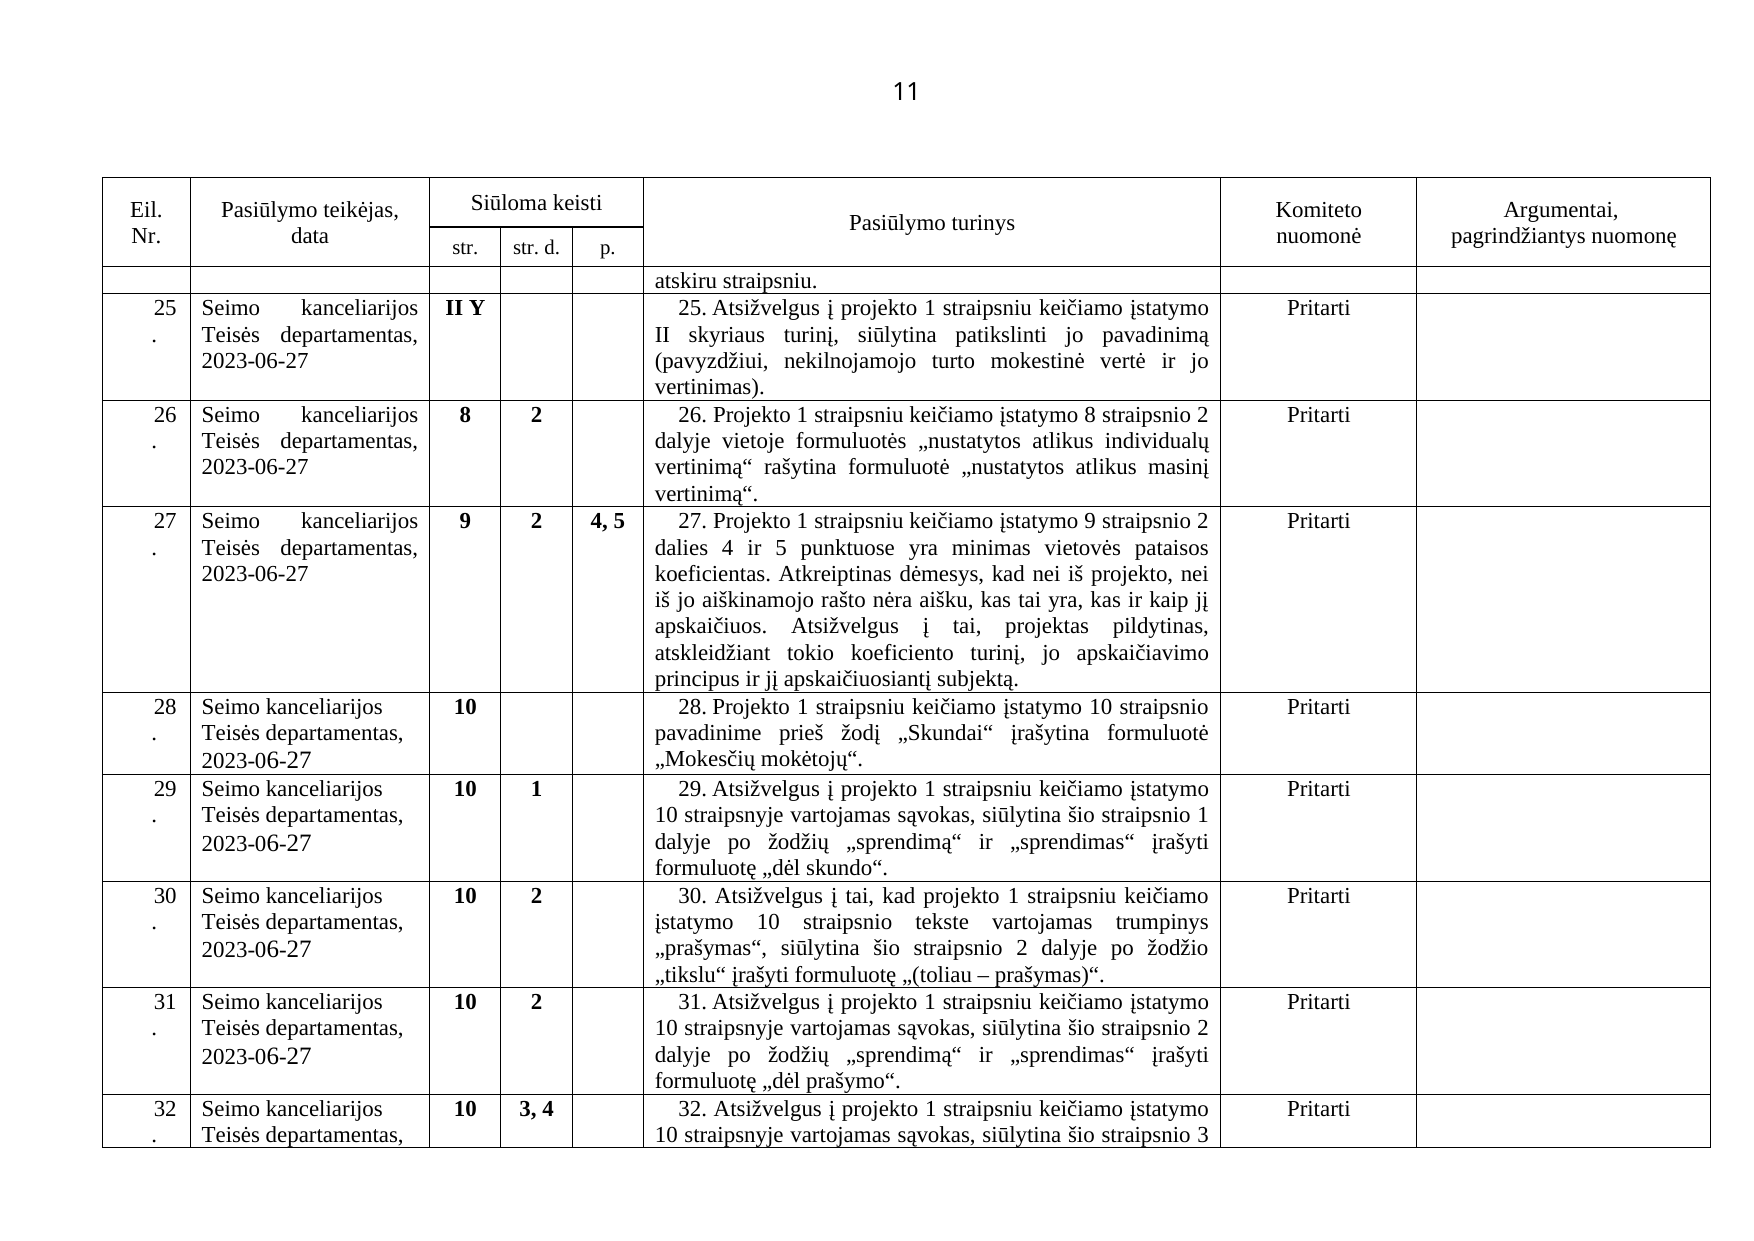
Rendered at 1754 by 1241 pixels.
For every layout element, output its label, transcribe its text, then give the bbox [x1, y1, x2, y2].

table_cell 32. Atsižvelgus į projekto 1 straipsniu keičiamo įstatymo 10 straipsnyje vartojamas sąvokas, siūlytina šio straipsnio 3 [644, 1095, 1220, 1147]
table_cell Seimo kanceliarijos Teisės departamentas, 2023-06-27 [191, 988, 429, 1093]
table_cell [1417, 294, 1710, 400]
table_cell 8 [430, 401, 500, 506]
table_cell Pritarti [1221, 294, 1416, 400]
table_cell [1417, 267, 1710, 293]
table_cell Seimo kanceliarijos Teisės departamentas, [191, 1095, 429, 1147]
table_cell [573, 401, 643, 506]
table_cell 4, 5 [573, 507, 643, 692]
table_cell [1417, 693, 1710, 774]
table_cell [103, 507, 190, 692]
table_cell Seimo kanceliarijos Teisės departamentas, 2023-06-27 [191, 693, 429, 774]
table_cell [103, 1095, 190, 1147]
table_header Eil. Nr. [103, 178, 190, 266]
table_cell [573, 775, 643, 881]
table_cell [1417, 401, 1710, 506]
table_cell 27. Projekto 1 straipsniu keičiamo įstatymo 9 straipsnio 2 dalies 4 ir 5 punktuose yra minimas vietovės pataisos koeficientas. Atkreiptinas dėmesys, kad nei iš projekto, nei iš jo aiškinamojo rašto nėra aišku, kas tai yra, kas ir kaip jį apskaičiuos. Atsižvelgus į tai, projektas pildytinas, atskleidžiant tokio koeficiento turinį, jo apskaičiavimo principus ir jį apskaičiuosiantį subjektą. [644, 507, 1220, 692]
table_cell 30. Atsižvelgus į tai, kad projekto 1 straipsniu keičiamo įstatymo 10 straipsnio tekste vartojamas trumpinys „prašymas“, siūlytina šio straipsnio 2 dalyje po žodžio „tikslu“ įrašyti formuluotę „(toliau – prašymas)“. [644, 882, 1220, 987]
table_cell II Y [430, 294, 500, 400]
table_cell [430, 267, 500, 293]
table_cell [501, 693, 572, 774]
table_cell [103, 693, 190, 774]
table_cell 25. Atsižvelgus į projekto 1 straipsniu keičiamo įstatymo II skyriaus turinį, siūlytina patikslinti jo pavadinimą (pavyzdžiui, nekilnojamojo turto mokestinė vertė ir jo vertinimas). [644, 294, 1220, 400]
table_cell [573, 294, 643, 400]
table_cell [103, 775, 190, 881]
table_cell 3, 4 [501, 1095, 572, 1147]
table_header Komiteto nuomonė [1221, 178, 1416, 266]
table_cell Seimo kanceliarijos Teisės departamentas, 2023-06-27 [191, 294, 429, 400]
table_cell Seimo kanceliarijos Teisės departamentas, 2023-06-27 [191, 507, 429, 692]
table_cell [1417, 988, 1710, 1093]
table_cell Pritarti [1221, 401, 1416, 506]
table_cell Pritarti [1221, 693, 1416, 774]
table_cell [573, 988, 643, 1093]
table_cell 2 [501, 507, 572, 692]
table_cell [501, 294, 572, 400]
table_cell p. [573, 228, 643, 266]
table_cell str. [430, 228, 500, 266]
table_cell atskiru straipsniu. [644, 267, 1220, 293]
table_cell 2 [501, 401, 572, 506]
table_cell Seimo kanceliarijos Teisės departamentas, 2023-06-27 [191, 882, 429, 987]
table_cell Pritarti [1221, 1095, 1416, 1147]
table_cell [191, 267, 429, 293]
table_cell Pritarti [1221, 988, 1416, 1093]
table_cell [573, 693, 643, 774]
table_header Siūloma keisti [430, 178, 643, 226]
table_cell Pritarti [1221, 507, 1416, 692]
table_cell 10 [430, 988, 500, 1093]
table_cell 10 [430, 882, 500, 987]
table_cell 31. Atsižvelgus į projekto 1 straipsniu keičiamo įstatymo 10 straipsnyje vartojamas sąvokas, siūlytina šio straipsnio 2 dalyje po žodžių „sprendimą“ ir „sprendimas“ įrašyti formuluotę „dėl prašymo“. [644, 988, 1220, 1093]
table_cell [1417, 1095, 1710, 1147]
table_cell 1 [501, 775, 572, 881]
table_cell Pritarti [1221, 775, 1416, 881]
table_cell str. d. [501, 228, 572, 266]
table_header Pasiūlymo teikėjas, data [191, 178, 429, 266]
table_cell [1417, 775, 1710, 881]
table_cell [1221, 267, 1416, 293]
table_cell [573, 882, 643, 987]
table_cell 10 [430, 1095, 500, 1147]
table_cell 29. Atsižvelgus į projekto 1 straipsniu keičiamo įstatymo 10 straipsnyje vartojamas sąvokas, siūlytina šio straipsnio 1 dalyje po žodžių „sprendimą“ ir „sprendimas“ įrašyti formuluotę „dėl skundo“. [644, 775, 1220, 881]
table_cell 9 [430, 507, 500, 692]
table_header Pasiūlymo turinys [644, 178, 1220, 266]
table_cell Seimo kanceliarijos Teisės departamentas, 2023-06-27 [191, 775, 429, 881]
table_cell [573, 267, 643, 293]
table_cell 10 [430, 775, 500, 881]
table_cell [501, 267, 572, 293]
table_cell Seimo kanceliarijos Teisės departamentas, 2023-06-27 [191, 401, 429, 506]
table_cell [1417, 507, 1710, 692]
table_cell 28. Projekto 1 straipsniu keičiamo įstatymo 10 straipsnio pavadinime prieš žodį „Skundai“ įrašytina formuluotė „Mokesčių mokėtojų“. [644, 693, 1220, 774]
table_cell [103, 294, 190, 400]
table_cell [1417, 882, 1710, 987]
table_cell 2 [501, 882, 572, 987]
table_header Argumentai, pagrindžiantys nuomonę [1417, 178, 1710, 266]
table_cell [103, 401, 190, 506]
table_cell Pritarti [1221, 882, 1416, 987]
table_cell [103, 882, 190, 987]
table_cell 26. Projekto 1 straipsniu keičiamo įstatymo 8 straipsnio 2 dalyje vietoje formuluotės „nustatytos atlikus individualų vertinimą“ rašytina formuluotė „nustatytos atlikus masinį vertinimą“. [644, 401, 1220, 506]
table_cell [103, 267, 190, 293]
table_cell [573, 1095, 643, 1147]
table_cell [103, 988, 190, 1093]
table_cell 10 [430, 693, 500, 774]
table_cell 2 [501, 988, 572, 1093]
